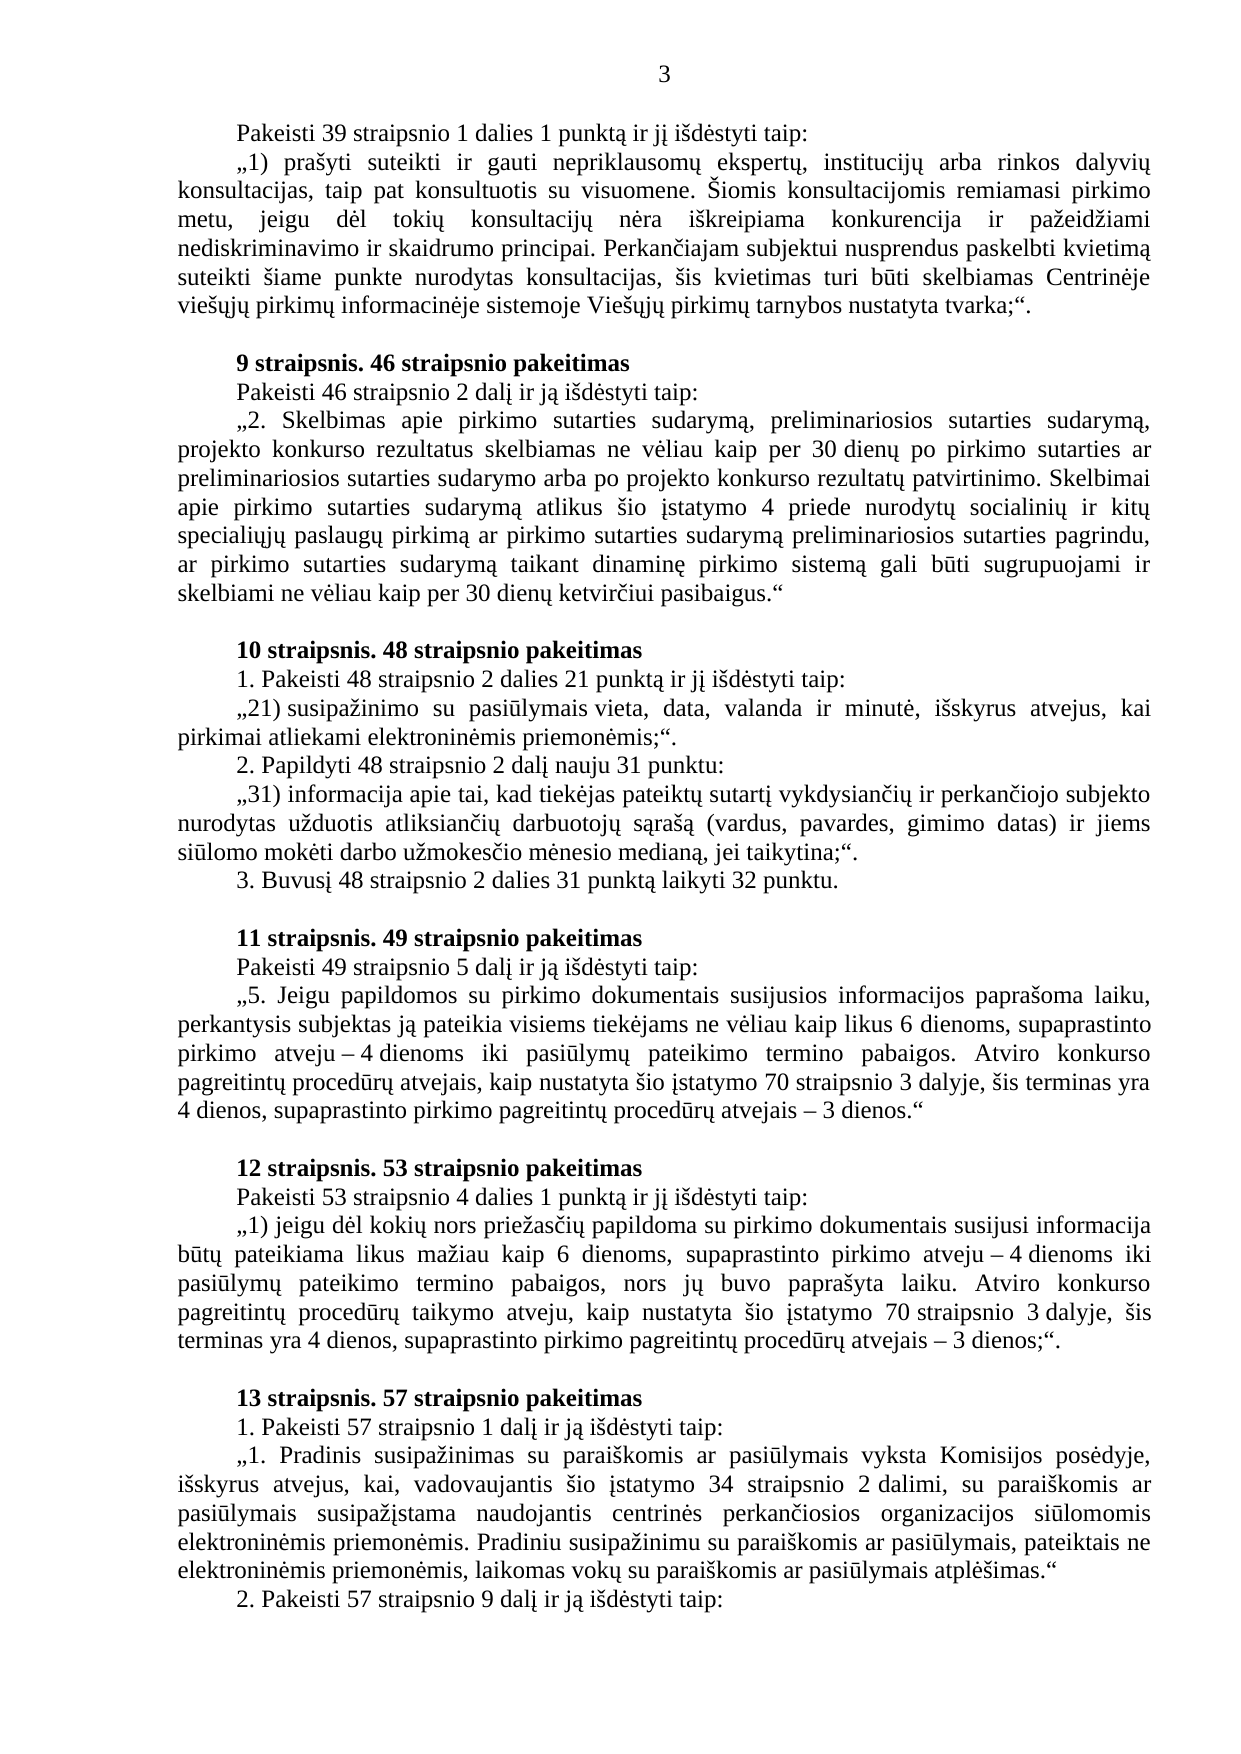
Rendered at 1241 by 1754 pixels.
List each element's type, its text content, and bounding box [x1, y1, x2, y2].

text 13 straipsnis. 57 straipsnio pakeitimas [177, 1383, 1152, 1412]
text „1. Pradinis susipažinimas su paraiškomis ar pasiūlymais vyksta Komisijos posėdyje, išskyrus atvejus, kai, vadovaujantis šio įstatymo 34 straipsnio 2 dalimi, su paraiškomis ar pasiūlymais susipažįstama naudojantis centrinės perkančiosios organizacijos siūlomomis elektroninėmis priemonėmis. Pradiniu susipažinimu su paraiškomis ar pasiūlymais, pateiktais ne elektroninėmis priemonėmis, laikomas vokų su paraiškomis ar pasiūlymais atplėšimas.“ [177, 1441, 1152, 1584]
text „31) informacija apie tai, kad tiekėjas pateiktų sutartį vykdysiančių ir perkančiojo subjekto nurodytas užduotis atliksiančių darbuotojų sąrašą (vardus, pavardes, gimimo datas) ir jiems siūlomo mokėti darbo užmokesčio mėnesio medianą, jei taikytina;“. [177, 779, 1152, 866]
text „2. Skelbimas apie pirkimo sutarties sudarymą, preliminariosios sutarties sudarymą, projekto konkurso rezultatus skelbiamas ne vėliau kaip per 30 dienų po pirkimo sutarties ar preliminariosios sutarties sudarymo arba po projekto konkurso rezultatų patvirtinimo. Skelbimai apie pirkimo sutarties sudarymą atlikus šio įstatymo 4 priede nurodytų socialinių ir kitų specialiųjų paslaugų pirkimą ar pirkimo sutarties sudarymą preliminariosios sutarties pagrindu, ar pirkimo sutarties sudarymą taikant dinaminę pirkimo sistemą gali būti sugrupuojami ir skelbiami ne vėliau kaip per 30 dienų ketvirčiui pasibaigus.“ [177, 406, 1152, 607]
text 1. Pakeisti 48 straipsnio 2 dalies 21 punktą ir jį išdėstyti taip: [177, 664, 1152, 693]
text 9 straipsnis. 46 straipsnio pakeitimas [177, 348, 1152, 377]
text 12 straipsnis. 53 straipsnio pakeitimas [177, 1153, 1152, 1182]
text Pakeisti 39 straipsnio 1 dalies 1 punktą ir jį išdėstyti taip: [177, 118, 1152, 147]
text 2. Pakeisti 57 straipsnio 9 dalį ir ją išdėstyti taip: [177, 1584, 1152, 1613]
text Pakeisti 46 straipsnio 2 dalį ir ją išdėstyti taip: [177, 377, 1152, 406]
text 1. Pakeisti 57 straipsnio 1 dalį ir ją išdėstyti taip: [177, 1412, 1152, 1441]
text 2. Papildyti 48 straipsnio 2 dalį nauju 31 punktu: [177, 751, 1152, 779]
text „1) prašyti suteikti ir gauti nepriklausomų ekspertų, institucijų arba rinkos dalyvių konsultacijas, taip pat konsultuotis su visuomene. Šiomis konsultacijomis remiamasi pirkimo metu, jeigu dėl tokių konsultacijų nėra iškreipiama konkurencija ir pažeidžiami nediskriminavimo ir skaidrumo principai. Perkančiajam subjektui nusprendus paskelbti kvietimą suteikti šiame punkte nurodytas konsultacijas, šis kvietimas turi būti skelbiamas Centrinėje viešųjų pirkimų informacinėje sistemoje Viešųjų pirkimų tarnybos nustatyta tvarka;“. [177, 147, 1152, 319]
text „1) jeigu dėl kokių nors priežasčių papildoma su pirkimo dokumentais susijusi informacija būtų pateikiama likus mažiau kaip 6 dienoms, supaprastinto pirkimo atveju – 4 dienoms iki pasiūlymų pateikimo termino pabaigos, nors jų buvo paprašyta laiku. Atviro konkurso pagreitintų procedūrų taikymo atveju, kaip nustatyta šio įstatymo 70 straipsnio 3 dalyje, šis terminas yra 4 dienos, supaprastinto pirkimo pagreitintų procedūrų atvejais – 3 dienos;“. [177, 1211, 1152, 1354]
text „5. Jeigu papildomos su pirkimo dokumentais susijusios informacijos paprašoma laiku, perkantysis subjektas ją pateikia visiems tiekėjams ne vėliau kaip likus 6 dienoms, supaprastinto pirkimo atveju – 4 dienoms iki pasiūlymų pateikimo termino pabaigos. Atviro konkurso pagreitintų procedūrų atvejais, kaip nustatyta šio įstatymo 70 straipsnio 3 dalyje, šis terminas yra 4 dienos, supaprastinto pirkimo pagreitintų procedūrų atvejais – 3 dienos.“ [177, 981, 1152, 1124]
text 3. Buvusį 48 straipsnio 2 dalies 31 punktą laikyti 32 punktu. [177, 866, 1152, 894]
text 10 straipsnis. 48 straipsnio pakeitimas [177, 636, 1152, 664]
text Pakeisti 53 straipsnio 4 dalies 1 punktą ir jį išdėstyti taip: [177, 1182, 1152, 1211]
text Pakeisti 49 straipsnio 5 dalį ir ją išdėstyti taip: [177, 952, 1152, 981]
text 11 straipsnis. 49 straipsnio pakeitimas [177, 923, 1152, 952]
text „21) susipažinimo su pasiūlymais vieta, data, valanda ir minutė, išskyrus atvejus, kai pirkimai atliekami elektroninėmis priemonėmis;“. [177, 693, 1152, 751]
